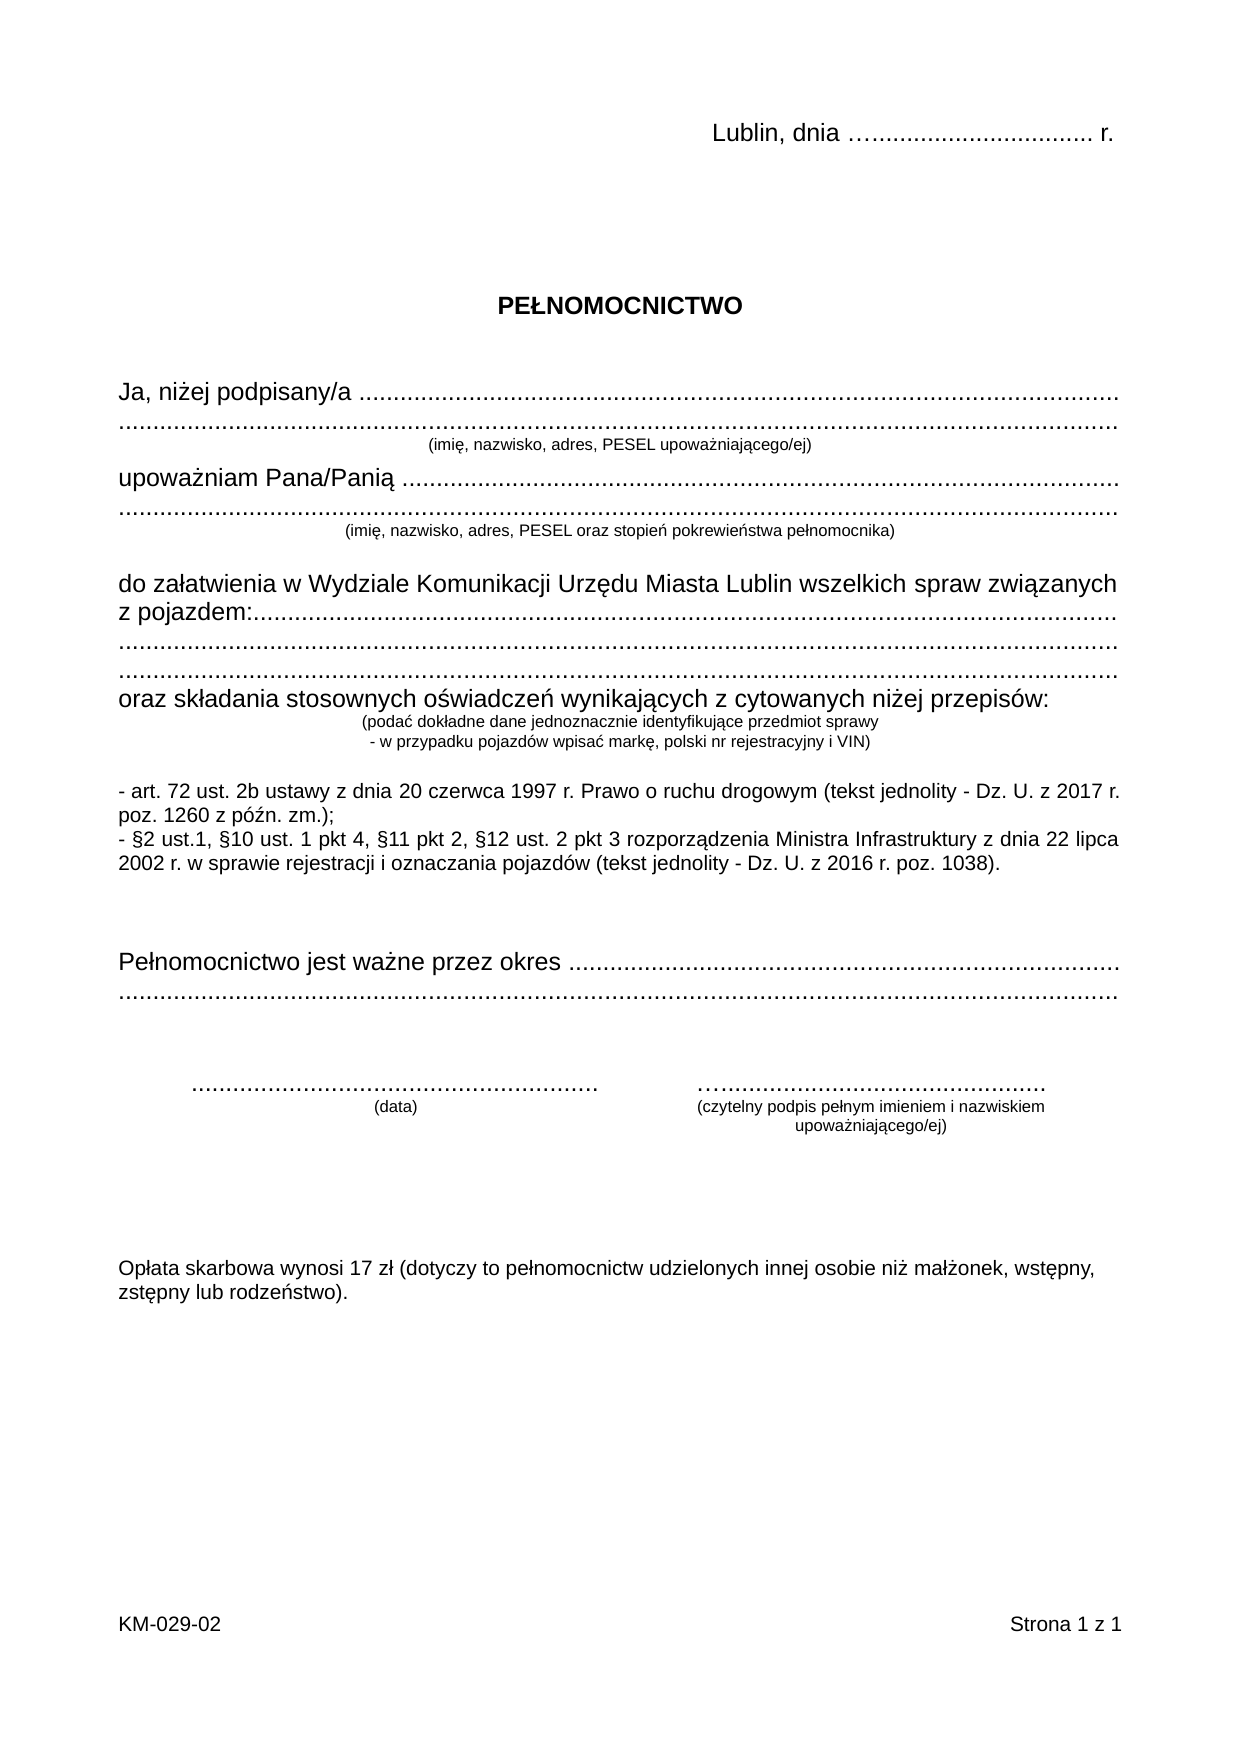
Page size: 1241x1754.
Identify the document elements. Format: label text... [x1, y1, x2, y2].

text Pełnomocnictwo jest ważne przez okres [118, 947, 1122, 976]
text do załatwienia w Wydziale Komunikacji Urzędu Miasta Lublin wszelkich spraw związanych z pojazdem: [118, 568, 1122, 626]
text - w przypadku pojazdów wpisać markę, polski nr rejestracyjny i VIN) [118, 731, 1122, 751]
text (imię, nazwisko, adres, PESEL oraz stopień pokrewieństwa pełnomocnika) [118, 521, 1122, 540]
text upoważniam Pana/Panią [118, 463, 1122, 492]
text PEŁNOMOCNICTWO [118, 291, 1122, 319]
text Ja, niżej podpisany/a [118, 377, 1122, 406]
text - §2 ust.1, §10 ust. 1 pkt 4, §11 pkt 2, §12 ust. 2 pkt 3 rozporządzenia Ministra Infrastruktury z dnia 22 lipca 2002 r. w sprawie rejestracji i oznaczania pojazdów (tekst jednolity - Dz. U. z 2016 r. poz. 1038). [118, 827, 1122, 875]
text Lublin, dnia …................................ r. [712, 118, 1122, 147]
text (podać dokładne dane jednoznacznie identyfikujące przedmiot sprawy [118, 712, 1122, 731]
text - art. 72 ust. 2b ustawy z dnia 20 czerwca 1997 r. Prawo o ruchu drogowym (tekst jednolity - Dz. U. z 2017 r. poz. 1260 z późn. zm.); [118, 779, 1122, 827]
text Opłata skarbowa wynosi 17 zł (dotyczy to pełnomocnictw udzielonych innej osobie niż małżonek, wstępny, zstępny lub rodzeństwo). [118, 1256, 1122, 1303]
table_header …............................................... (czytelny podpis pełnym imieniem i nazwiskiem upoważniającego/ej) [620, 1062, 1122, 1141]
text (imię, nazwisko, adres, PESEL upoważniającego/ej) [118, 434, 1122, 453]
text oraz składania stosownych oświadczeń wynikających z cytowanych niżej przepisów: [118, 683, 1122, 712]
table_header (data) [118, 1062, 620, 1141]
